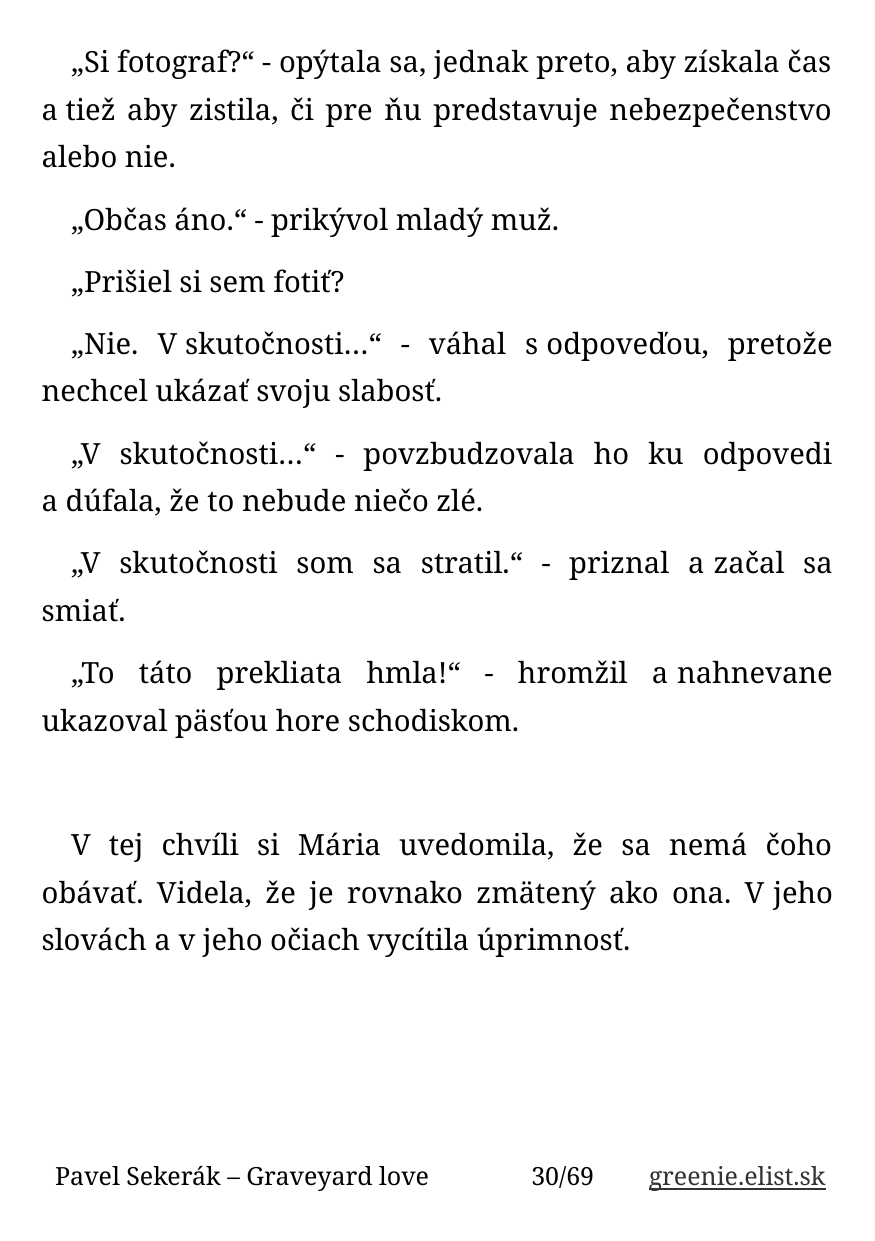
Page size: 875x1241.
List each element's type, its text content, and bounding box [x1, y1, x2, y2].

text „V skutočnosti…“ - povzbudzovala ho ku odpovedi a dúfala, že to nebude niečo zlé. [41, 433, 833, 520]
text „Občas áno.“ - prikývol mladý muž. [41, 199, 833, 238]
text „Nie. V skutočnosti…“ - váhal s odpoveďou, pretože nechcel ukázať svoju slabosť. [41, 323, 833, 410]
text „Prišiel si sem fotiť? [41, 261, 833, 301]
text „To táto prekliata hmla!“ - hromžil a nahnevane ukazoval päsťou hore schodiskom. [41, 652, 833, 740]
text „V skutočnosti som sa stratil.“ - priznal a začal sa smiať. [41, 543, 833, 630]
text „Si fotograf?“ - opýtala sa, jednak preto, aby získala čas a tiež aby zistila, či pre ňu predstavuje nebezpečenstvo alebo nie. [41, 41, 833, 176]
text V tej chvíli si Mária uvedomila, že sa nemá čoho obávať. Videla, že je rovnako zmätený ako ona. V jeho slovách a v jeho očiach vycítila úprimnosť. [41, 824, 833, 959]
